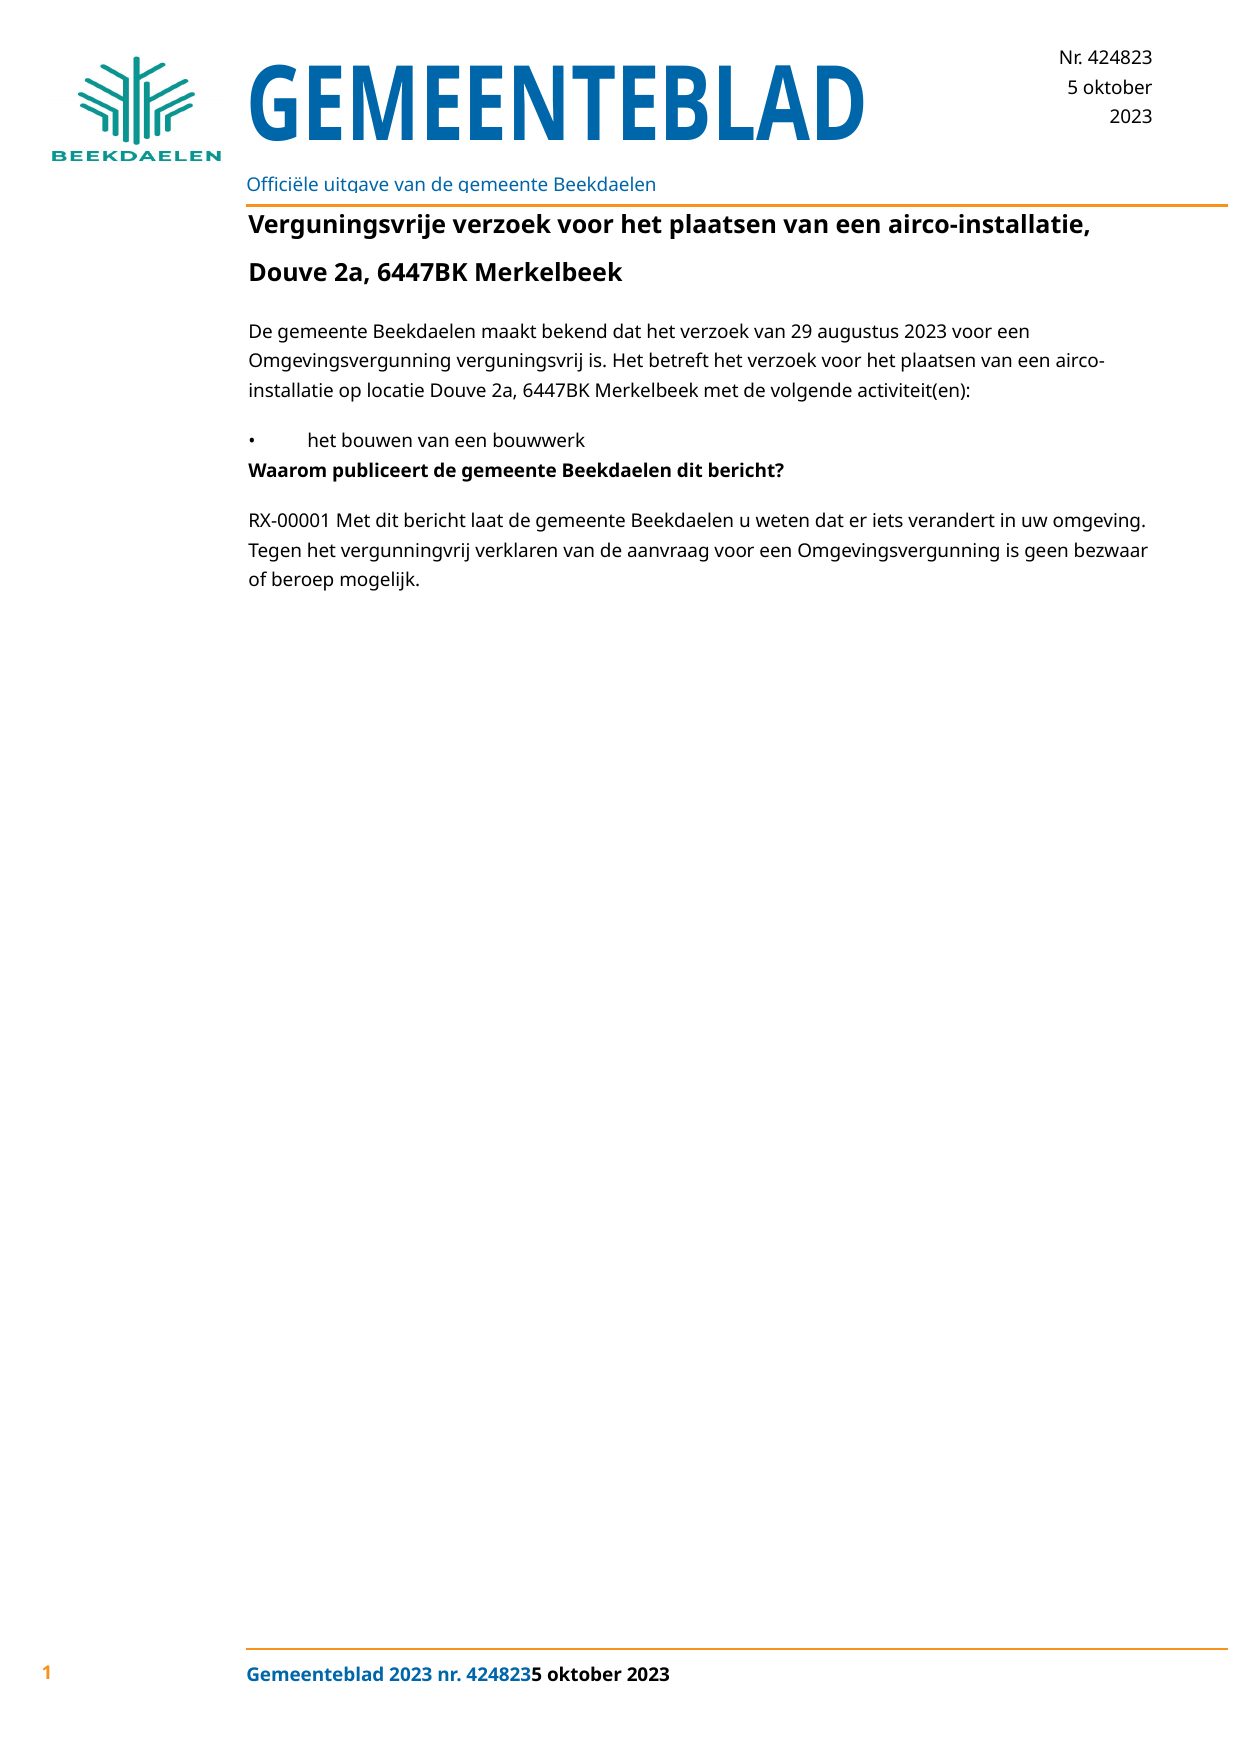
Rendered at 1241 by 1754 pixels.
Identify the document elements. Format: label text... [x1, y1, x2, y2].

text De gemeente Beekdaelen maakt bekend dat het verzoek van 29 augustus 2023 voor een Omgevingsvergunning verguningsvrij is. Het betreft het verzoek voor het plaatsen van een airco-installatie op locatie Douve 2a, 6447BK Merkelbeek met de volgende activiteit(en): [248, 318, 1152, 403]
picture [41, 47, 231, 172]
list het bouwen van een bouwwerk [248, 427, 1152, 453]
text Waarom publiceert de gemeente Beekdaelen dit bericht? [248, 457, 1152, 483]
text Verguningsvrije verzoek voor het plaatsen van een airco-installatie, Douve 2a, 6447BK Merkelbeek [248, 207, 1152, 288]
text RX-00001 Met dit bericht laat de gemeente Beekdaelen u weten dat er iets verandert in uw omgeving. Tegen het vergunningvrij verklaren van de aanvraag voor een Omgevingsvergunning is geen bezwaar of beroep mogelijk. [248, 507, 1152, 592]
